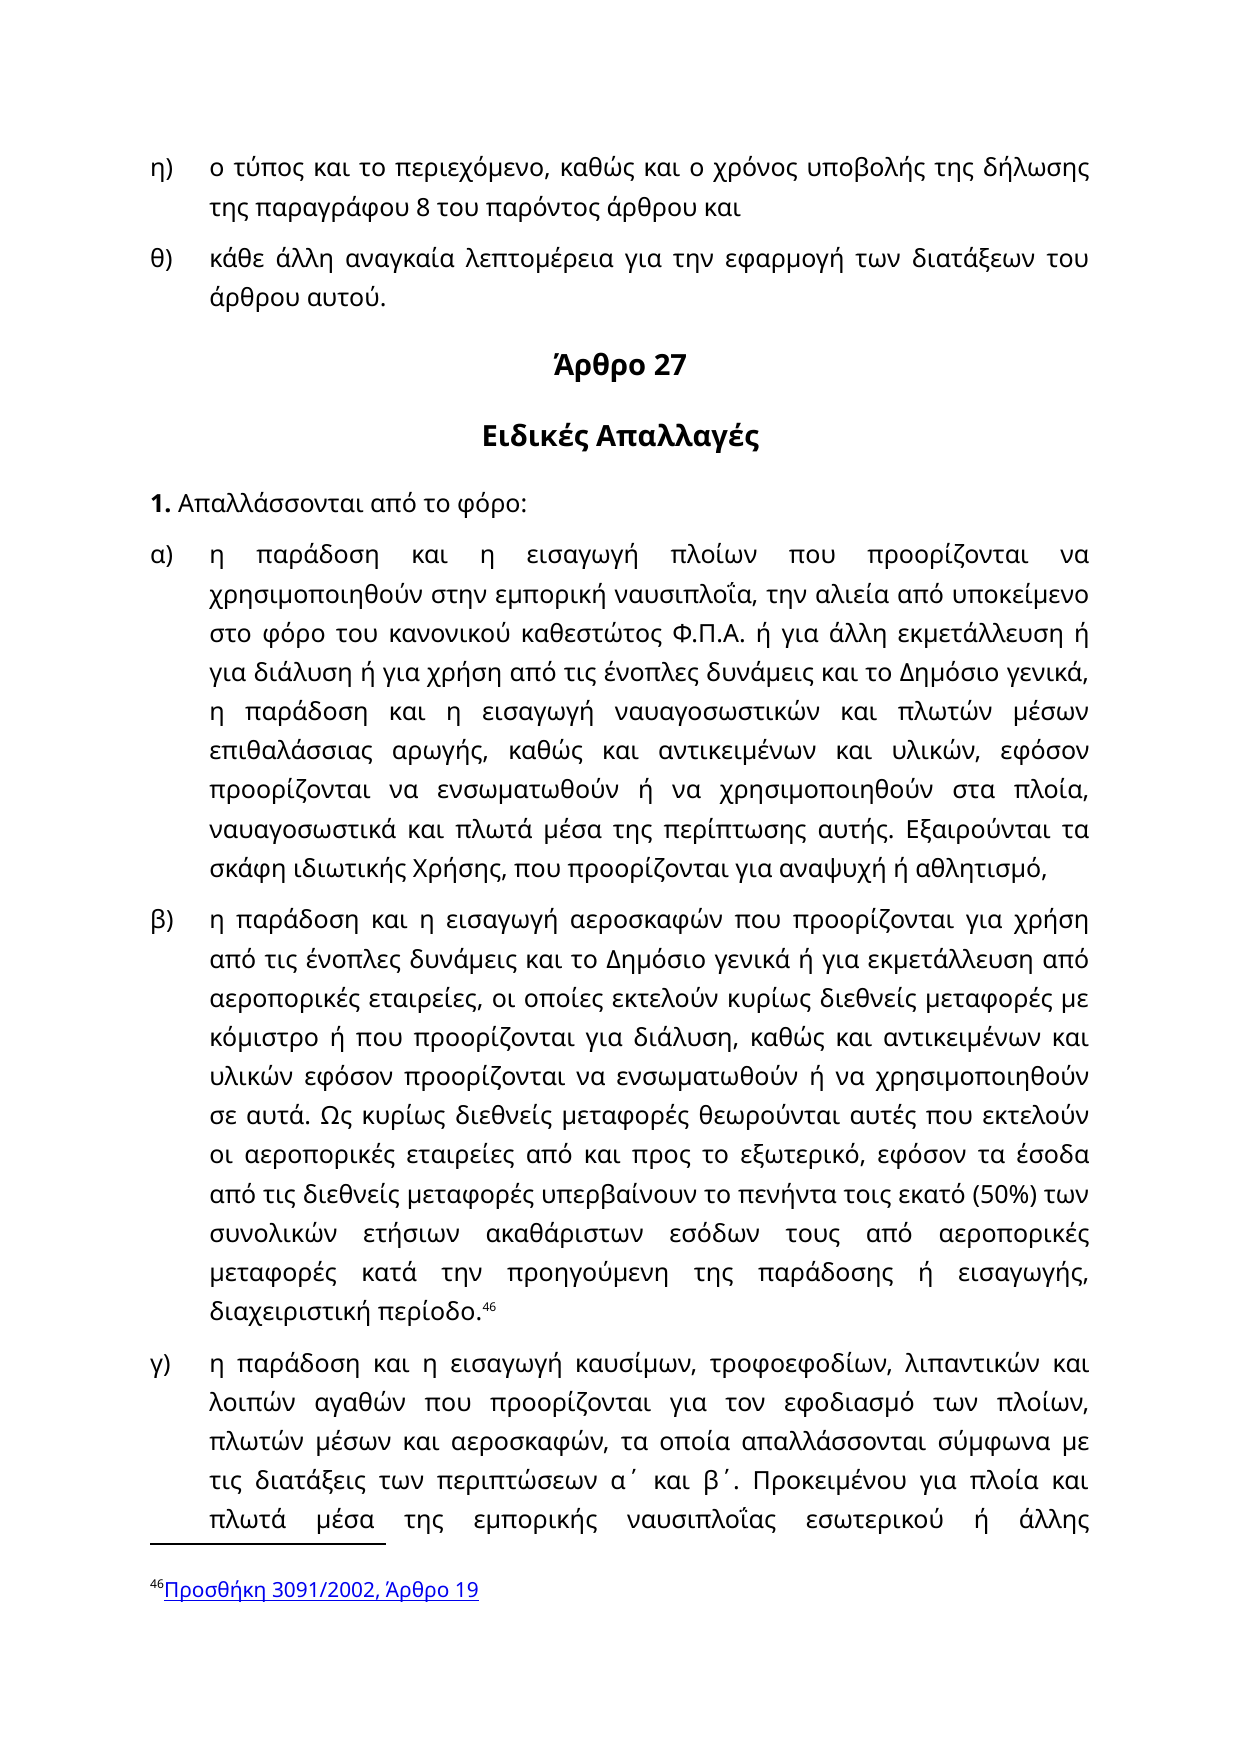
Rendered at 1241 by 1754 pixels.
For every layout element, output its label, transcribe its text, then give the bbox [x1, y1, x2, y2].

list γ) η παράδοση και η εισαγωγή καυσίμων, τροφοεφοδίων, λιπαντικών και λοιπών αγαθών που προορίζονται για τον εφοδιασμό των πλοίων, πλωτών μέσων και αεροσκαφών, τα οποία απαλλάσσονται σύμφωνα με τις διατάξεις των περιπτώσεων α΄ και β΄. Προκειμένου για πλοία και πλωτά μέσα της εμπορικής ναυσιπλοΐας εσωτερικού ή άλλης [150, 1345, 1090, 1536]
subtitle Άρθρο 27 [150, 344, 1090, 384]
subtitle Ειδικές Απαλλαγές [150, 415, 1090, 454]
text 1. Απαλλάσσονται από το φόρο: [150, 485, 1090, 519]
text Προσθήκη 3091/2002, Άρθρο 19 [150, 1576, 1090, 1604]
list α) η παράδοση και η εισαγωγή πλοίων που προορίζονται να χρησιμοποιηθούν στην εμπορική ναυσιπλοΐα, την αλιεία από υποκείμενο στο φόρο του κανονικού καθεστώτος Φ.Π.Α. ή για άλλη εκμετάλλευση ή για διάλυση ή για χρήση από τις ένοπλες δυνάμεις και το Δημόσιο γενικά, η παράδοση και η εισαγωγή ναυαγοσωστικών και πλωτών μέσων επιθαλάσσιας αρωγής, καθώς και αντικειμένων και υλικών, εφόσον προορίζονται να ενσωματωθούν ή να χρησιμοποιηθούν στα πλοία, ναυαγοσωστικά και πλωτά μέσα της περίπτωσης αυτής. Εξαιρούνται τα σκάφη ιδιωτικής Χρήσης, που προορίζονται για αναψυχή ή αθλητισμό, [150, 537, 1090, 884]
list β) η παράδοση και η εισαγωγή αεροσκαφών που προορίζονται για χρήση από τις ένοπλες δυνάμεις και το Δημόσιο γενικά ή για εκμετάλλευση από αεροπορικές εταιρείες, οι οποίες εκτελούν κυρίως διεθνείς μεταφορές με κόμιστρο ή που προορίζονται για διάλυση, καθώς και αντικειμένων και υλικών εφόσον προορίζονται να ενσωματωθούν ή να χρησιμοποιηθούν σε αυτά. Ως κυρίως διεθνείς μεταφορές θεωρούνται αυτές που εκτελούν οι αεροπορικές εταιρείες από και προς το εξωτερικό, εφόσον τα έσοδα από τις διεθνείς μεταφορές υπερβαίνουν το πενήντα τοις εκατό (50%) των συνολικών ετήσιων ακαθάριστων εσόδων τους από αεροπορικές μεταφορές κατά την προηγούμενη της παράδοσης ή εισαγωγής, διαχειριστική περίοδο. [150, 902, 1090, 1328]
list η) ο τύπος και το περιεχόμενο, καθώς και ο χρόνος υποβολής της δήλωσης της παραγράφου 8 του παρόντος άρθρου και [150, 150, 1090, 223]
list θ) κάθε άλλη αναγκαία λεπτομέρεια για την εφαρμογή των διατάξεων του άρθρου αυτού. [150, 241, 1090, 314]
